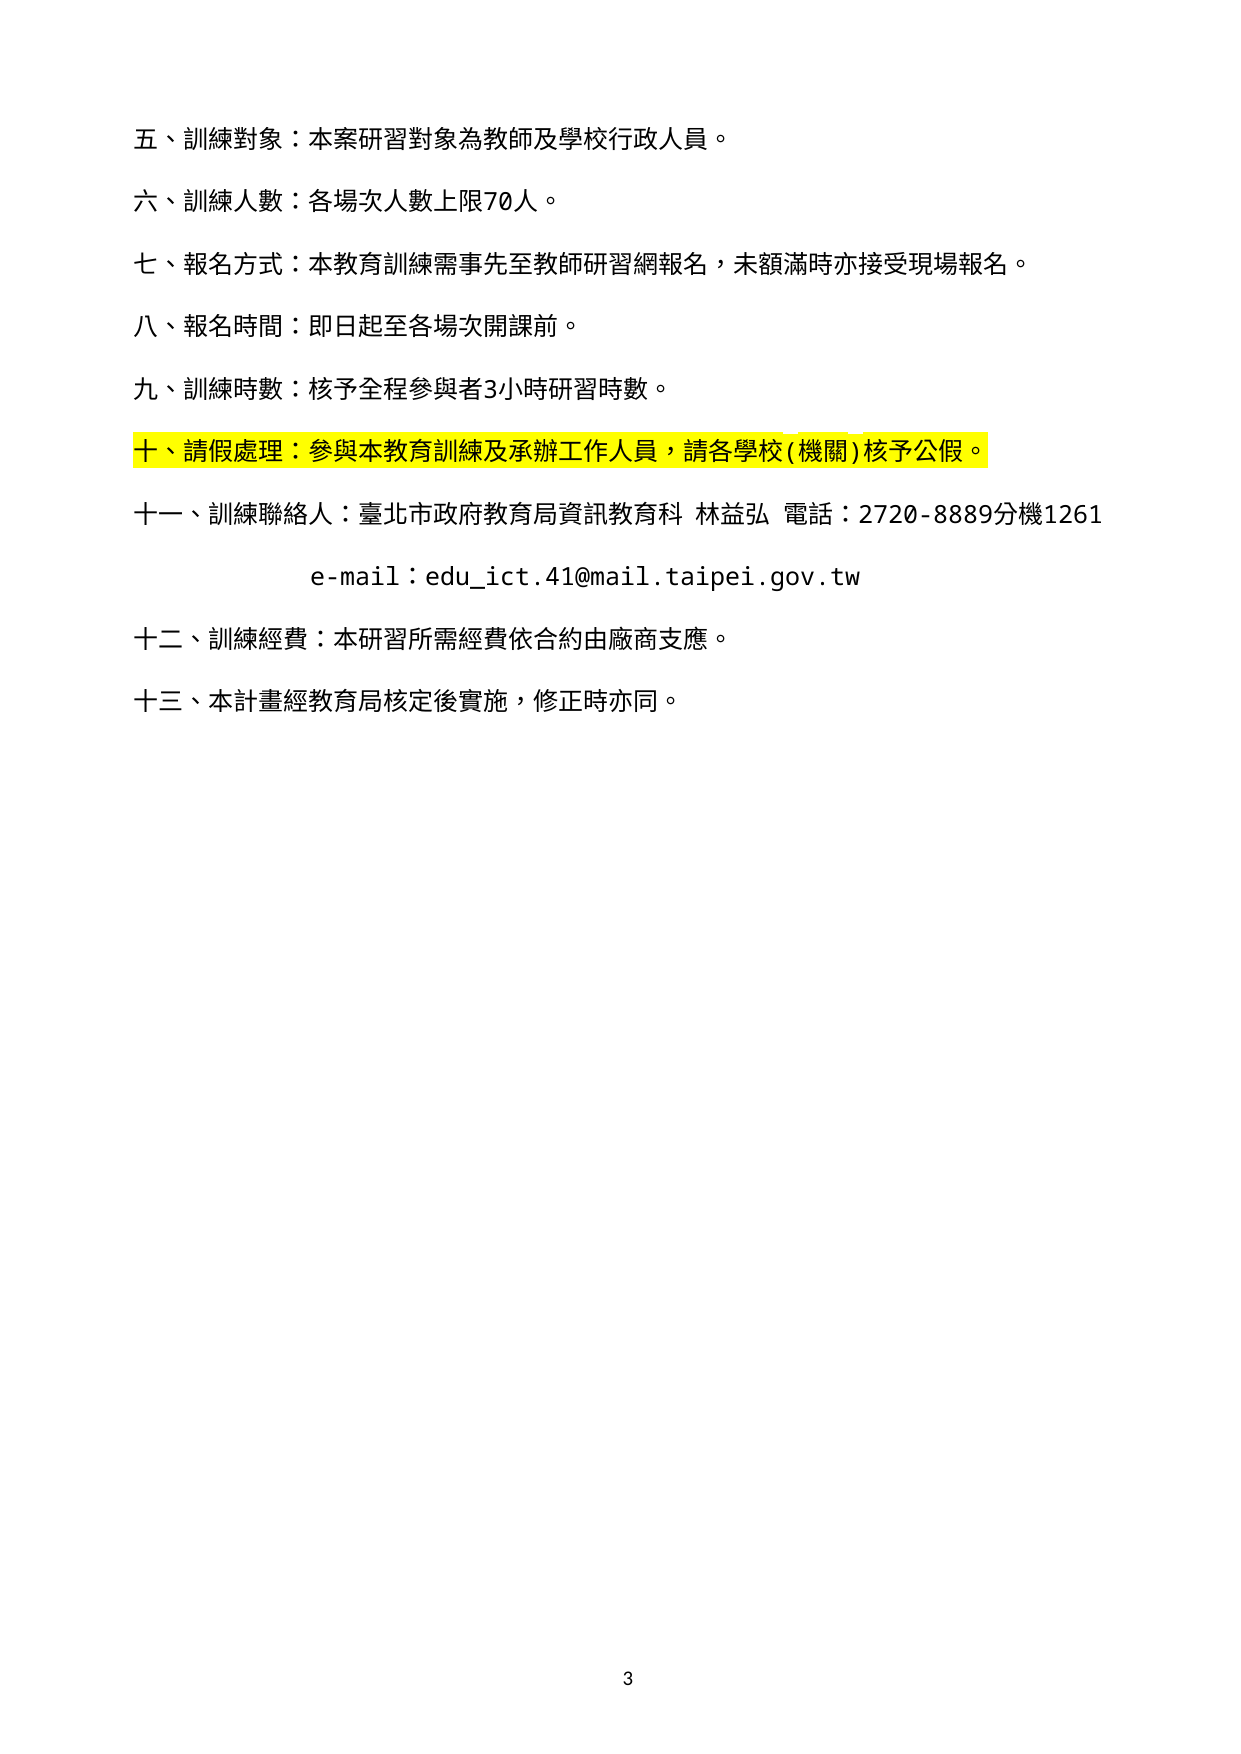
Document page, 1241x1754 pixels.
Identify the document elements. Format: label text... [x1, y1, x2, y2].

text 五、訓練對象：本案研習對象為教師及學校行政人員。 [133, 96, 1122, 158]
text 十二、訓練經費：本研習所需經費依合約由廠商支應。 [133, 596, 1122, 658]
text 六、訓練人數：各場次人數上限70人。 [133, 158, 1122, 221]
text 八、報名時間：即日起至各場次開課前。 [133, 283, 1122, 346]
text 十、請假處理：參與本教育訓練及承辦工作人員，請各學校(機關)核予公假。 [133, 408, 1122, 471]
text 九、訓練時數：核予全程參與者3小時研習時數。 [133, 346, 1122, 408]
text 七、報名方式：本教育訓練需事先至教師研習網報名，未額滿時亦接受現場報名。 [133, 221, 1122, 283]
text 十三、本計畫經教育局核定後實施，修正時亦同。 [133, 658, 1122, 721]
text 十一、訓練聯絡人：臺北市政府教育局資訊教育科 林益弘 電話：2720-8889分機1261 e-mail：edu_ict.41@mail.taipei.gov.tw [133, 471, 1122, 596]
